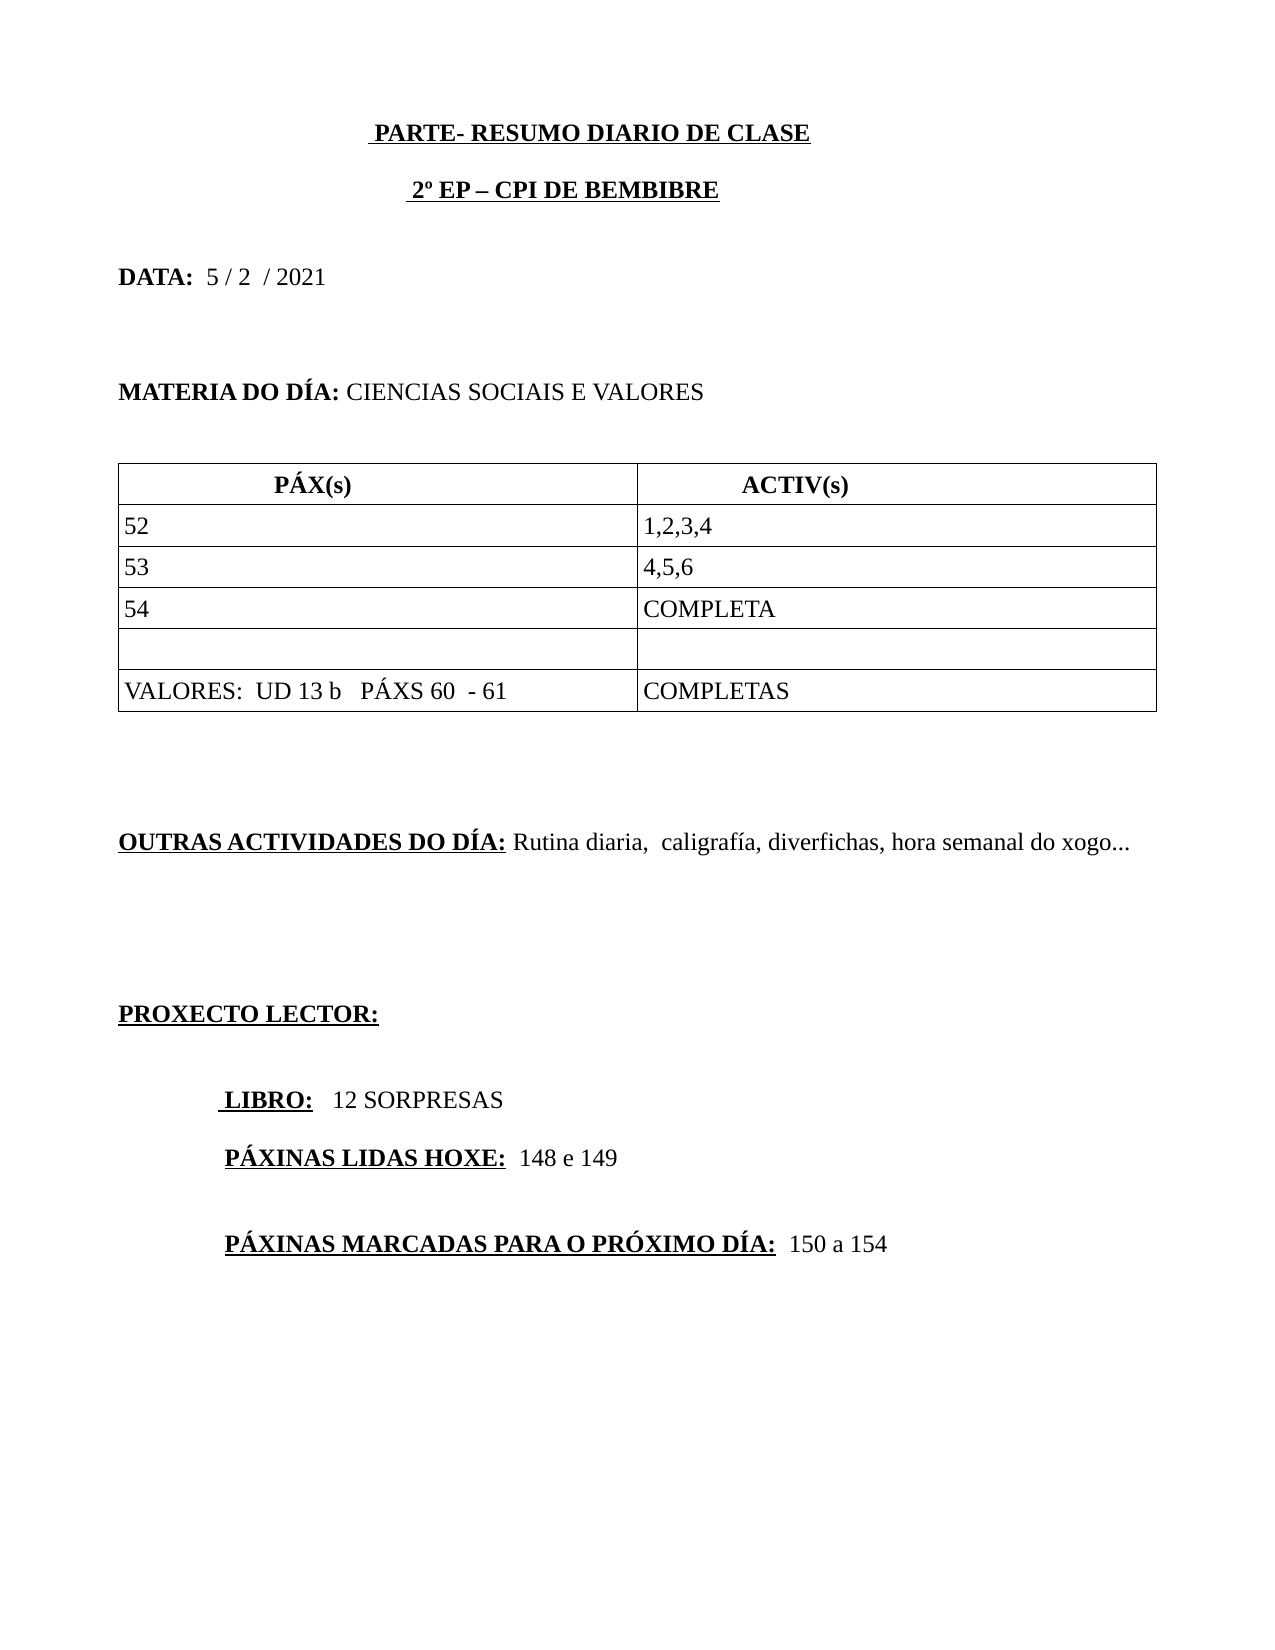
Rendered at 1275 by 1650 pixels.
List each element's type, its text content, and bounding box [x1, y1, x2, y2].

table_cell VALORES: UD 13 b PÁXS 60 - 61 [119, 670, 637, 711]
text PARTE- RESUMO DIARIO DE CLASE [118, 118, 1157, 147]
table_cell COMPLETAS [638, 670, 1156, 711]
table_cell COMPLETA [638, 588, 1156, 628]
text PROXECTO LECTOR: [118, 999, 1157, 1028]
table_cell [119, 629, 637, 669]
text LIBRO: 12 SORPRESAS [118, 1085, 1157, 1114]
text PÁXINAS MARCADAS PARA O PRÓXIMO DÍA: 150 a 154 [118, 1229, 1157, 1258]
table_cell 1,2,3,4 [638, 505, 1156, 546]
text PÁXINAS LIDAS HOXE: 148 e 149 [118, 1143, 1157, 1172]
table_cell 54 [119, 588, 637, 628]
text OUTRAS ACTIVIDADES DO DÍA: Rutina diaria, caligrafía, diverfichas, hora semanal do xogo... [118, 827, 1157, 855]
table_cell 53 [119, 547, 637, 587]
table_cell 52 [119, 505, 637, 546]
table_cell 4,5,6 [638, 547, 1156, 587]
text DATA: 5 / 2 / 2021 [118, 262, 1157, 291]
text 2º EP – CPI DE BEMBIBRE [118, 176, 1157, 204]
table_header PÁX(s) [119, 464, 637, 504]
text MATERIA DO DÍA: CIENCIAS SOCIAIS E VALORES [118, 377, 1157, 406]
table_header ACTIV(s) [638, 464, 1156, 504]
table_cell [638, 629, 1156, 669]
